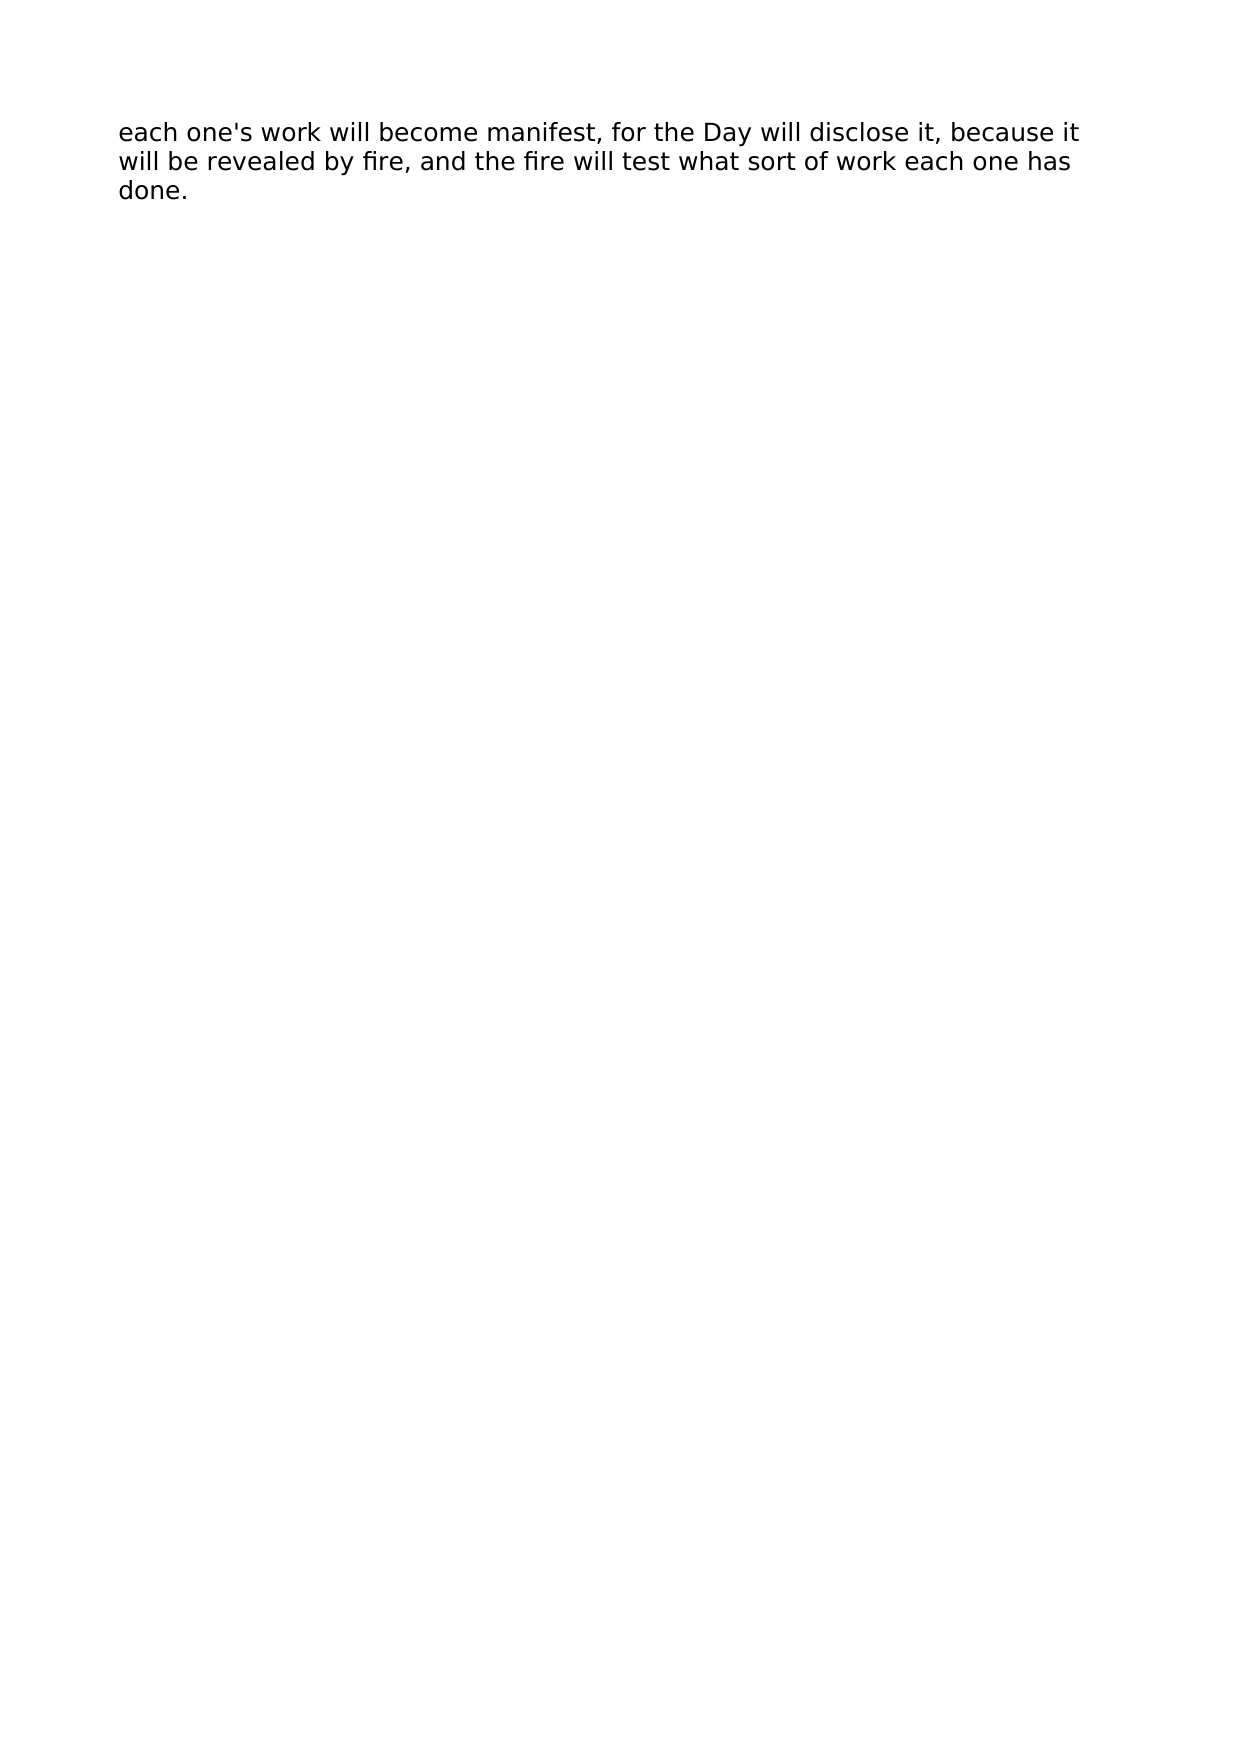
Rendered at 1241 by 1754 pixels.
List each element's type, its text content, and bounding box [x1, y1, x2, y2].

text each one's work will become manifest, for the Day will disclose it, because it will be revealed by fire, and the fire will test what sort of work each one has done. [118, 118, 1122, 206]
